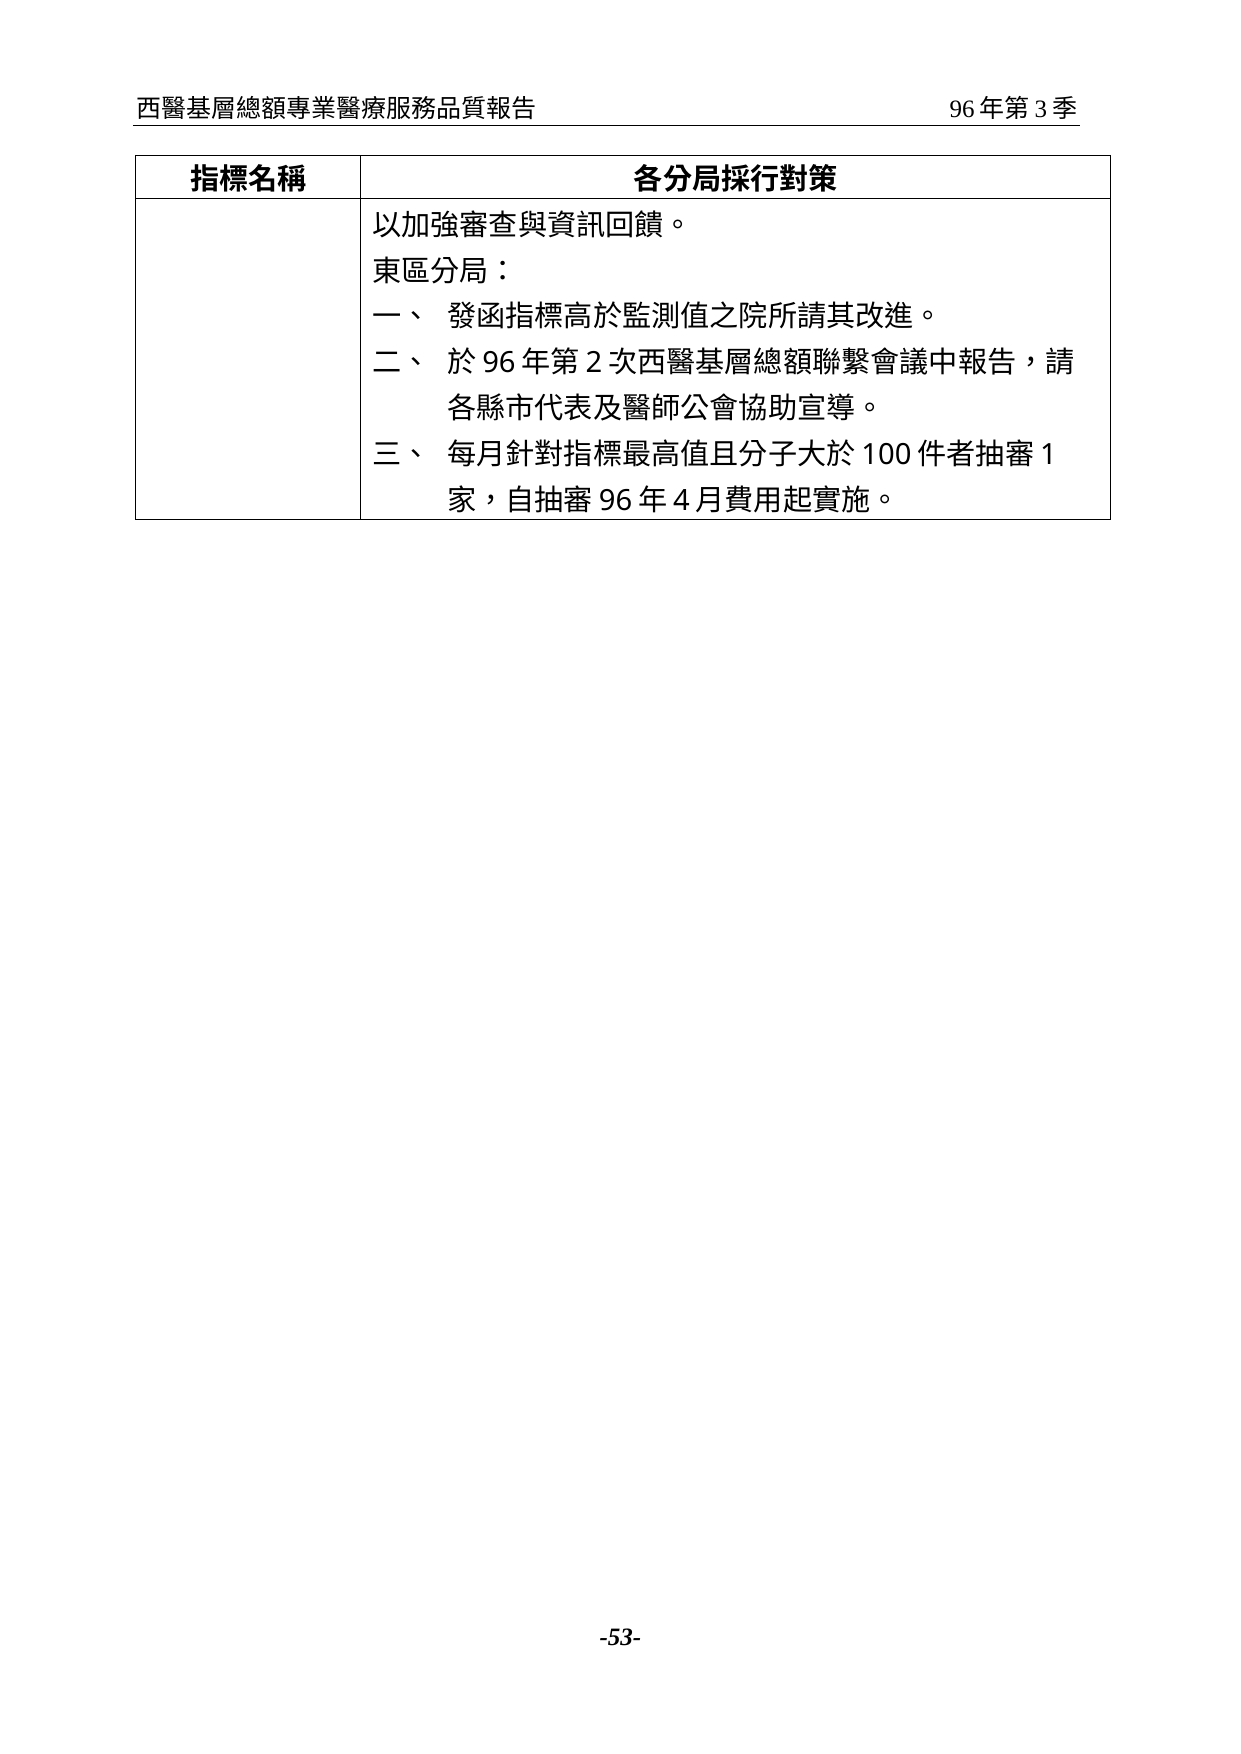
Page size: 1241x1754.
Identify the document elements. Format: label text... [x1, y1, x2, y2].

table_cell [136, 199, 360, 519]
table_cell 以加強審查與資訊回饋。 東區分局： 發函指標高於監測值之院所請其改進。 於96年第2次西醫基層總額聯繫會議中報告，請各縣市代表及醫師公會協助宣導。 每月針對指標最高值且分子大於100件者抽審1家，自抽審96年4月費用起實施。 [361, 199, 1110, 519]
table_header 指標名稱 [136, 156, 360, 197]
table_header 各分局採行對策 [361, 156, 1110, 197]
